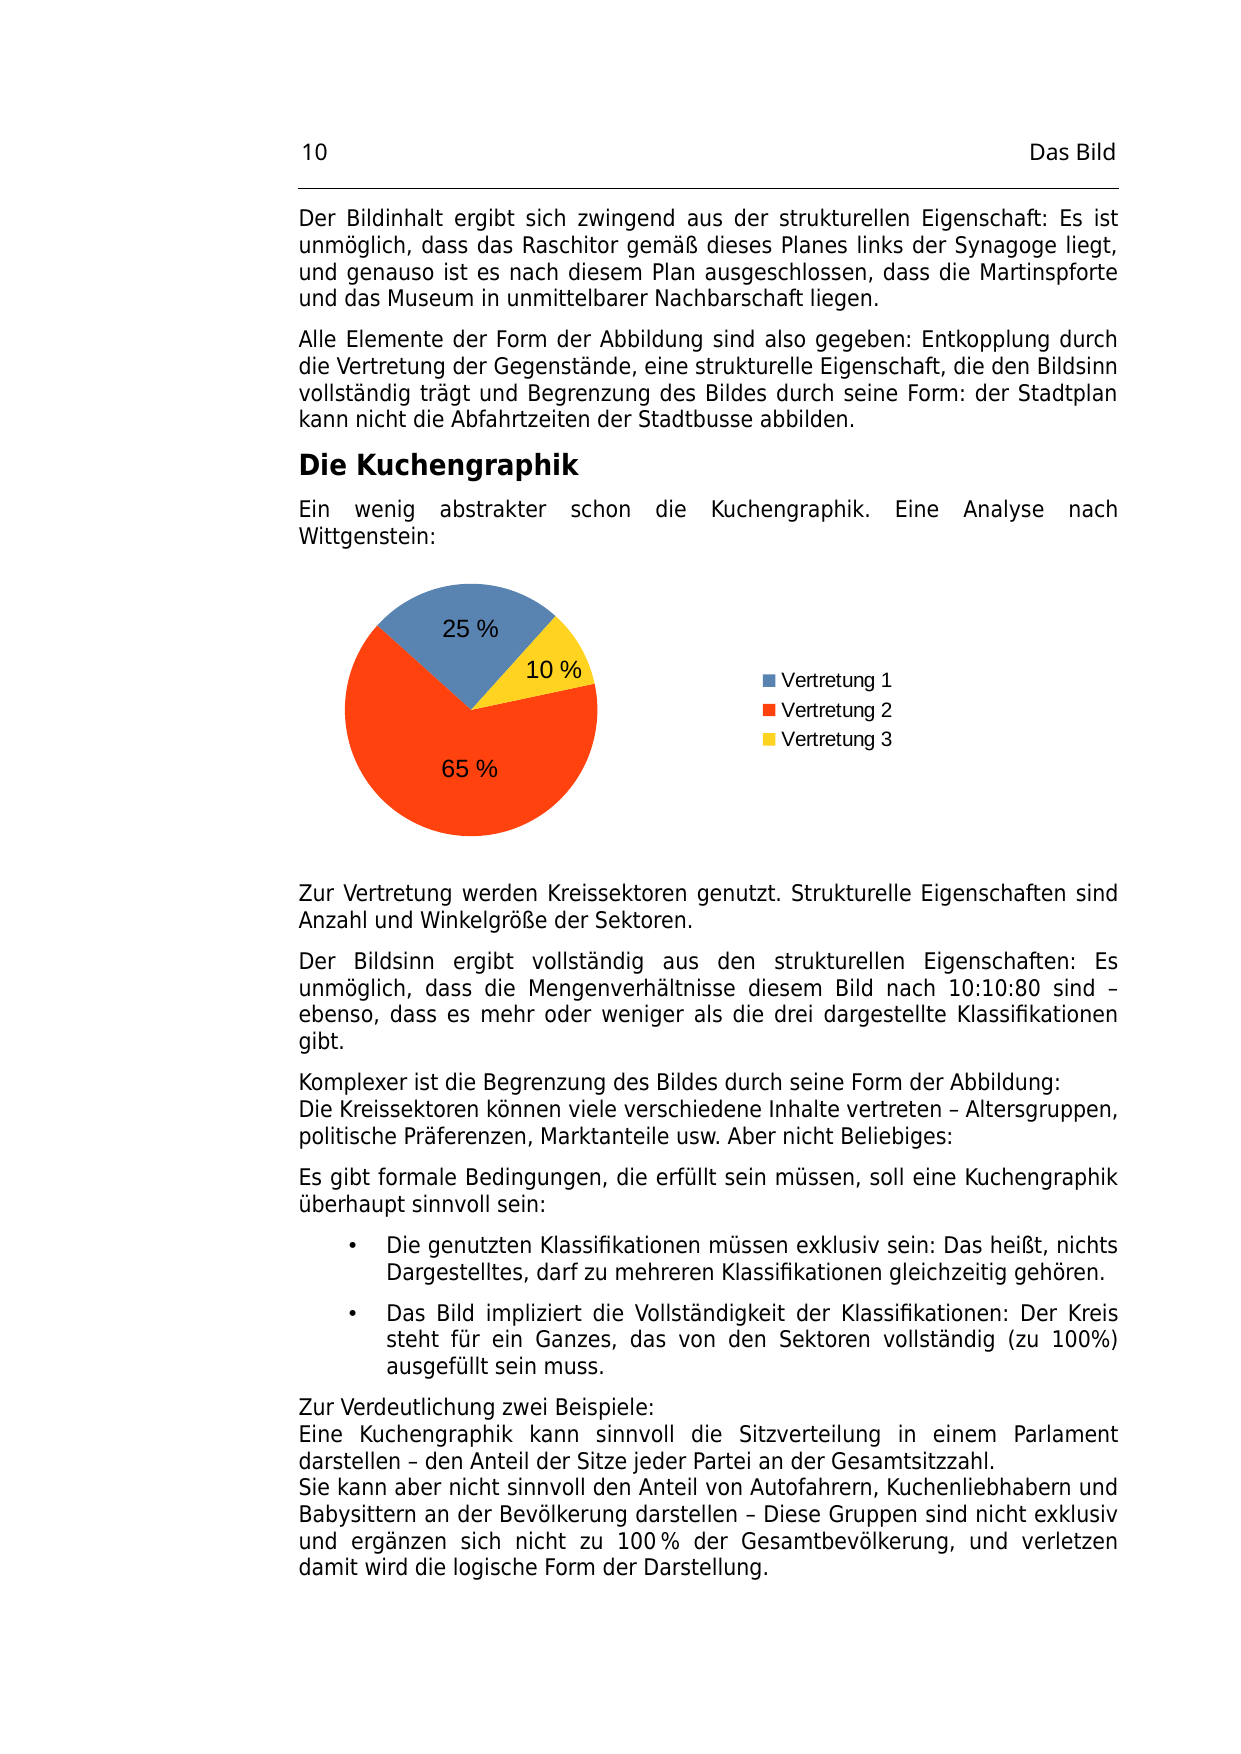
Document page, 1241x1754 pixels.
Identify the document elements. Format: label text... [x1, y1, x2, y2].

text Komplexer ist die Begrenzung des Bildes durch seine Form der Abbildung: [298, 1069, 1119, 1096]
list Die genutzten Klassifikationen müssen exklusiv sein: Das heißt, nichts Dargestelltes, darf zu mehreren Klassifikationen gleich­zeitig gehören. [349, 1232, 1119, 1285]
text Alle Elemente der Form der Abbildung sind also gegeben: Entkopplung durch die Vertretung der Gegenstände, eine strukturelle Eigenschaft, die den Bildsinn vollständig trägt und Begrenzung des Bildes durch seine Form: der Stadtplan kann nicht die Abfahrtzeiten der Stadtbusse abbilden. [298, 327, 1119, 433]
text Ein wenig abstrakter schon die Kuchengraphik. Eine Analyse nach Wittgenstein: [298, 496, 1119, 550]
text Zur Vertretung werden Kreissektoren genutzt. Strukturelle Eigenschaften sind Anzahl und Winkelgröße der Sektoren. [278, 564, 1119, 934]
text Der Bildsinn ergibt vollständig aus den strukturellen Eigenschaften: Es unmöglich, dass die Mengenverhältnisse diesem Bild nach 10:10:80 sind – ebenso, dass es mehr oder weniger als die drei dargestellte Klassifikationen gibt. [298, 948, 1119, 1055]
text Es gibt formale Bedingungen, die erfüllt sein müssen, soll eine Kuchengraphik überhaupt sinnvoll sein: [298, 1164, 1119, 1217]
text Zur Verdeutlichung zwei Beispiele: [298, 1394, 1119, 1421]
text Die Kuchengraphik [298, 448, 1119, 482]
text Eine Kuchengraphik kann sinnvoll die Sitzverteilung in einem Parlament darstellen – den Anteil der Sitze jeder Partei an der Gesamtsitzzahl. [298, 1421, 1119, 1474]
text Der Bildinhalt ergibt sich zwingend aus der strukturellen Eigenschaft: Es ist unmöglich, dass das Raschitor gemäß dieses Planes links der Synagoge liegt, und genauso ist es nach diesem Plan ausgeschlossen, dass die Martinspforte und das Museum in unmittelbarer Nachbarschaft liegen. [298, 205, 1119, 312]
text Sie kann aber nicht sinnvoll den Anteil von Autofahrern, Kuchenliebhabern und Babysittern an der Bevölkerung darstellen – Diese Gruppen sind nicht exklusiv und ergänzen sich nicht zu 100 % der Gesamtbevölkerung, und verletzen damit wird die logische Form der Darstellung. [298, 1474, 1119, 1581]
text Die Kreissektoren können viele verschiedene Inhalte vertreten – Altersgruppen, politische Präferenzen, Marktanteile usw. Aber nicht Beliebiges: [298, 1096, 1119, 1149]
list Das Bild impliziert die Vollständigkeit der Klassifikationen: Der Kreis steht für ein Ganzes, das von den Sektoren vollständig (zu 100%) ausgefüllt sein muss. [349, 1300, 1119, 1380]
